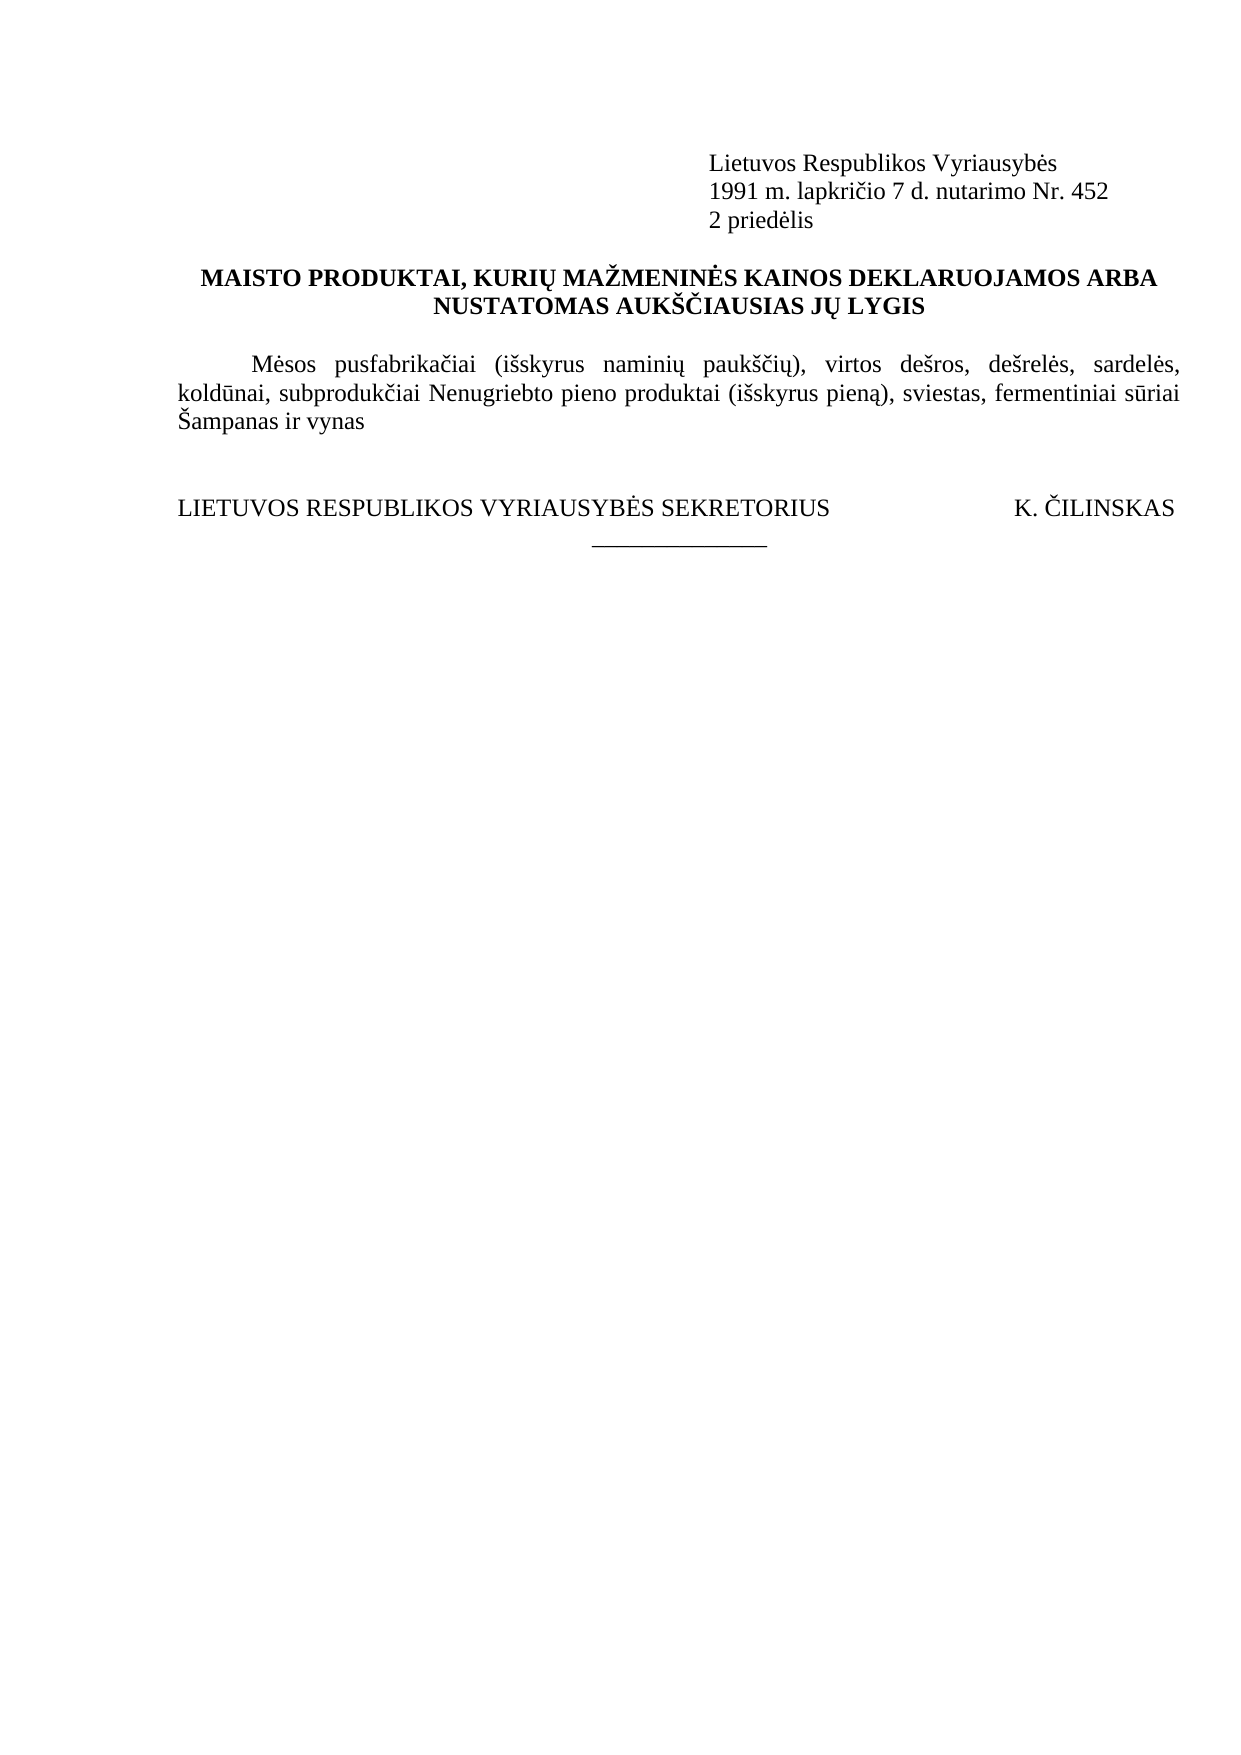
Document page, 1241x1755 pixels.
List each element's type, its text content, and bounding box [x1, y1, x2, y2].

text Mėsos pusfabrikačiai (išskyrus naminių paukščių), virtos dešros, dešrelės, sardelės, koldūnai, subprodukčiai Nenugriebto pieno produktai (išskyrus pieną), sviestas, fermentiniai sūriai Šampanas ir vynas [177, 349, 1181, 435]
text Lietuvos Respublikos Vyriausybės [177, 148, 1181, 176]
text LIETUVOS RESPUBLIKOS VYRIAUSYBĖS SEKRETORIUS K. ČILINSKAS [177, 493, 1181, 521]
text 2 priedėlis [177, 205, 1181, 234]
text ______________ [177, 521, 1181, 550]
text MAISTO PRODUKTAI, KURIŲ MAŽMENINĖS KAINOS DEKLARUOJAMOS ARBA NUSTATOMAS AUKŠČIAUSIAS JŲ LYGIS [177, 263, 1181, 320]
text 1991 m. lapkričio 7 d. nutarimo Nr. 452 [177, 176, 1181, 205]
